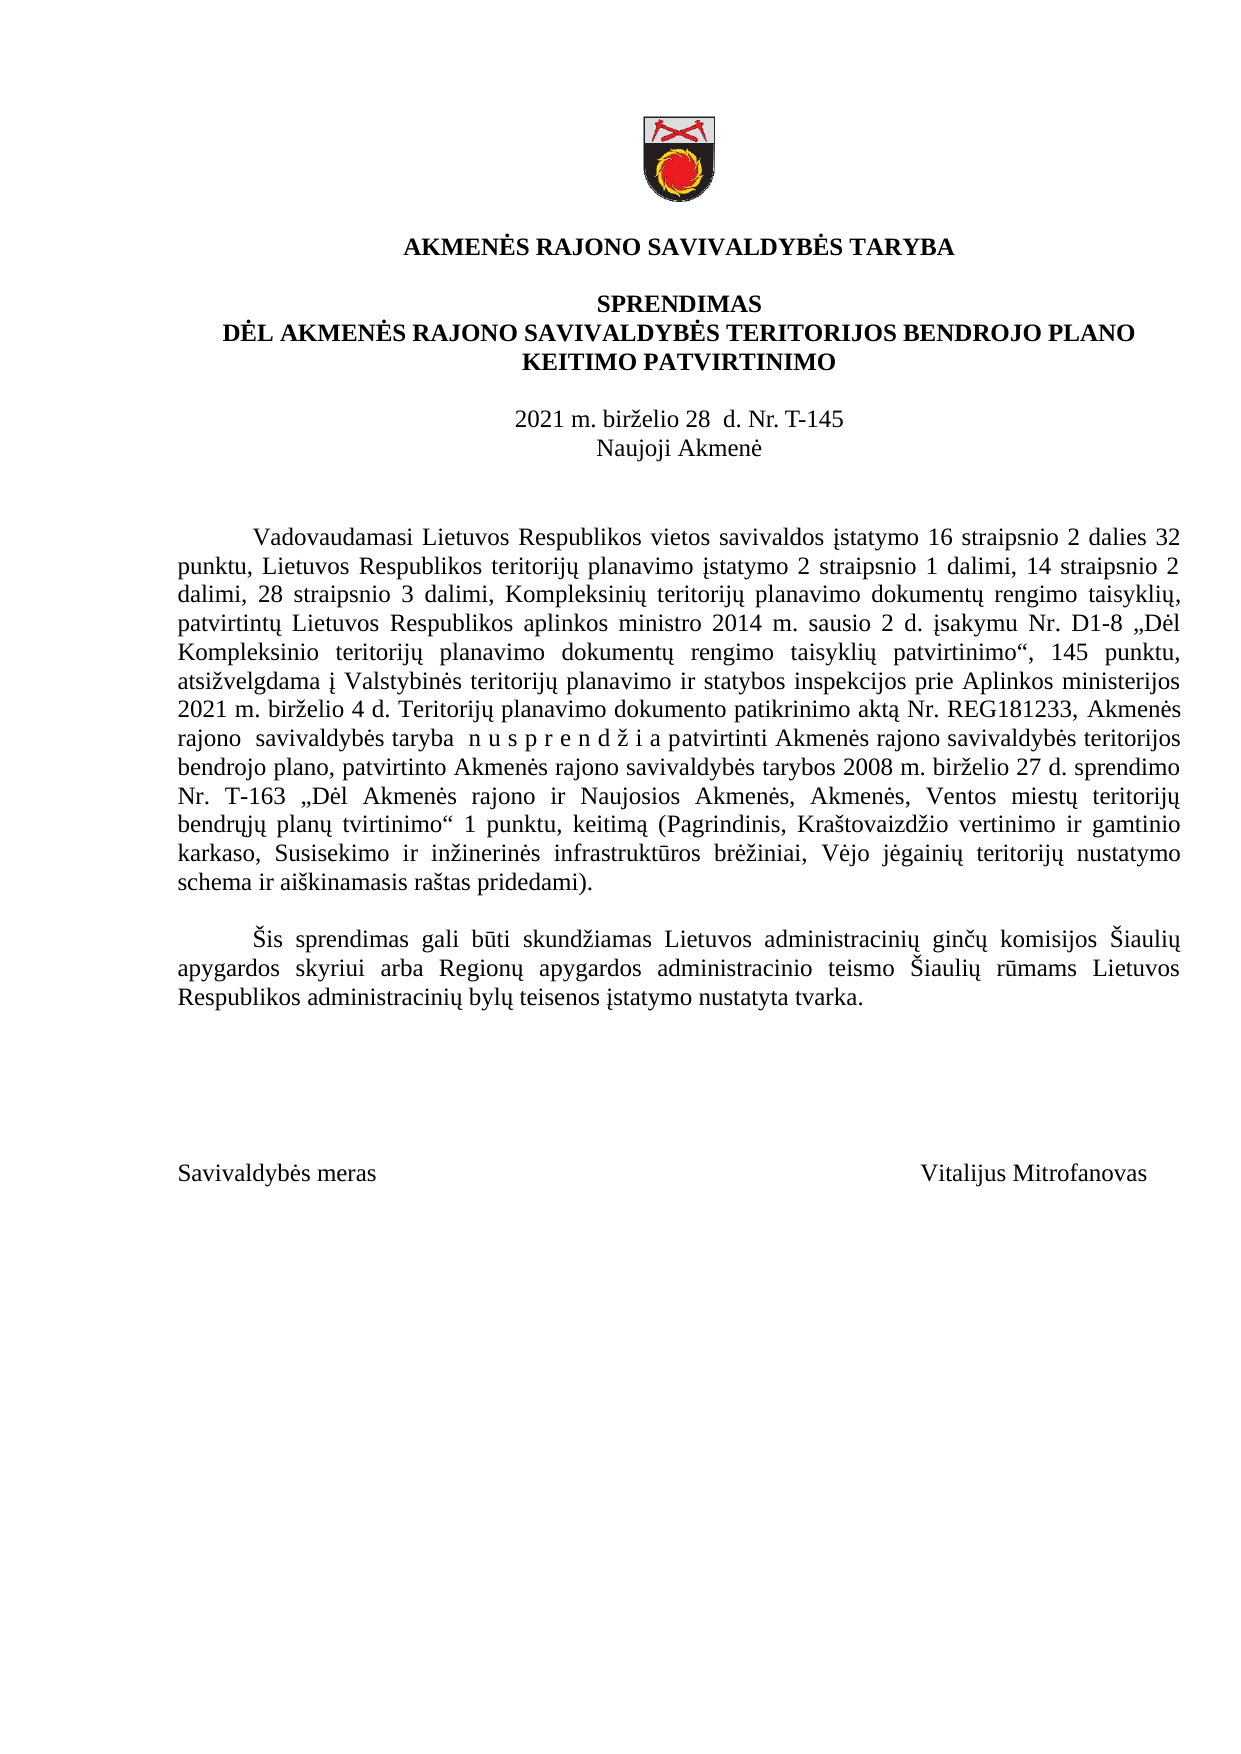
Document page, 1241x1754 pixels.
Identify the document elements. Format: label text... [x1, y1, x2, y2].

text dėl AKMENĖS RAJONO SAVIVALDYBĖS TERITORIJOS BENDROJO PLANO keitimo PATVIRTINIMO [177, 318, 1181, 376]
text Naujoji Akmenė [177, 433, 1181, 462]
text SPRENDIMAS [177, 289, 1181, 318]
text Šis sprendimas gali būti skundžiamas Lietuvos administracinių ginčų komisijos Šiaulių apygardos skyriui arba Regionų apygardos administracinio teismo Šiaulių rūmams Lietuvos Respublikos administracinių bylų teisenos įstatymo nustatyta tvarka. [177, 924, 1181, 1011]
text Vadovaudamasi Lietuvos Respublikos vietos savivaldos įstatymo 16 straipsnio 2 dalies 32 punktu, Lietuvos Respublikos teritorijų planavimo įstatymo 2 straipsnio 1 dalimi, 14 straipsnio 2 dalimi, 28 straipsnio 3 dalimi, Kompleksinių teritorijų planavimo dokumentų rengimo taisyklių, patvirtintų Lietuvos Respublikos aplinkos ministro 2014 m. sausio 2 d. įsakymu Nr. D1-8 „Dėl Kompleksinio teritorijų planavimo dokumentų rengimo taisyklių patvirtinimo“, 145 punktu, atsižvelgdama į Valstybinės teritorijų planavimo ir statybos inspekcijos prie Aplinkos ministerijos 2021 m. birželio 4 d. Teritorijų planavimo dokumento patikrinimo aktą Nr. REG181233, Akmenės rajono savivaldybės taryba n u s p r e n d ž i a patvirtinti Akmenės rajono savivaldybės teritorijos bendrojo plano, patvirtinto Akmenės rajono savivaldybės tarybos 2008 m. birželio 27 d. sprendimo Nr. T-163 „Dėl Akmenės rajono ir Naujosios Akmenės, Akmenės, Ventos miestų teritorijų bendrųjų planų tvirtinimo“ 1 punktu, keitimą (Pagrindinis, Kraštovaizdžio vertinimo ir gamtinio karkaso, Susisekimo ir inžinerinės infrastruktūros brėžiniai, Vėjo jėgainių teritorijų nustatymo schema ir aiškinamasis raštas pridedami). [177, 522, 1181, 896]
text Savivaldybės meras Vitalijus Mitrofanovas [177, 1158, 1181, 1187]
text AKMENĖS RAJONO SAVIVALDYBĖS TARYBA [177, 232, 1181, 261]
text 2021 m. birželio 28 d. Nr. T-145 [177, 404, 1181, 433]
